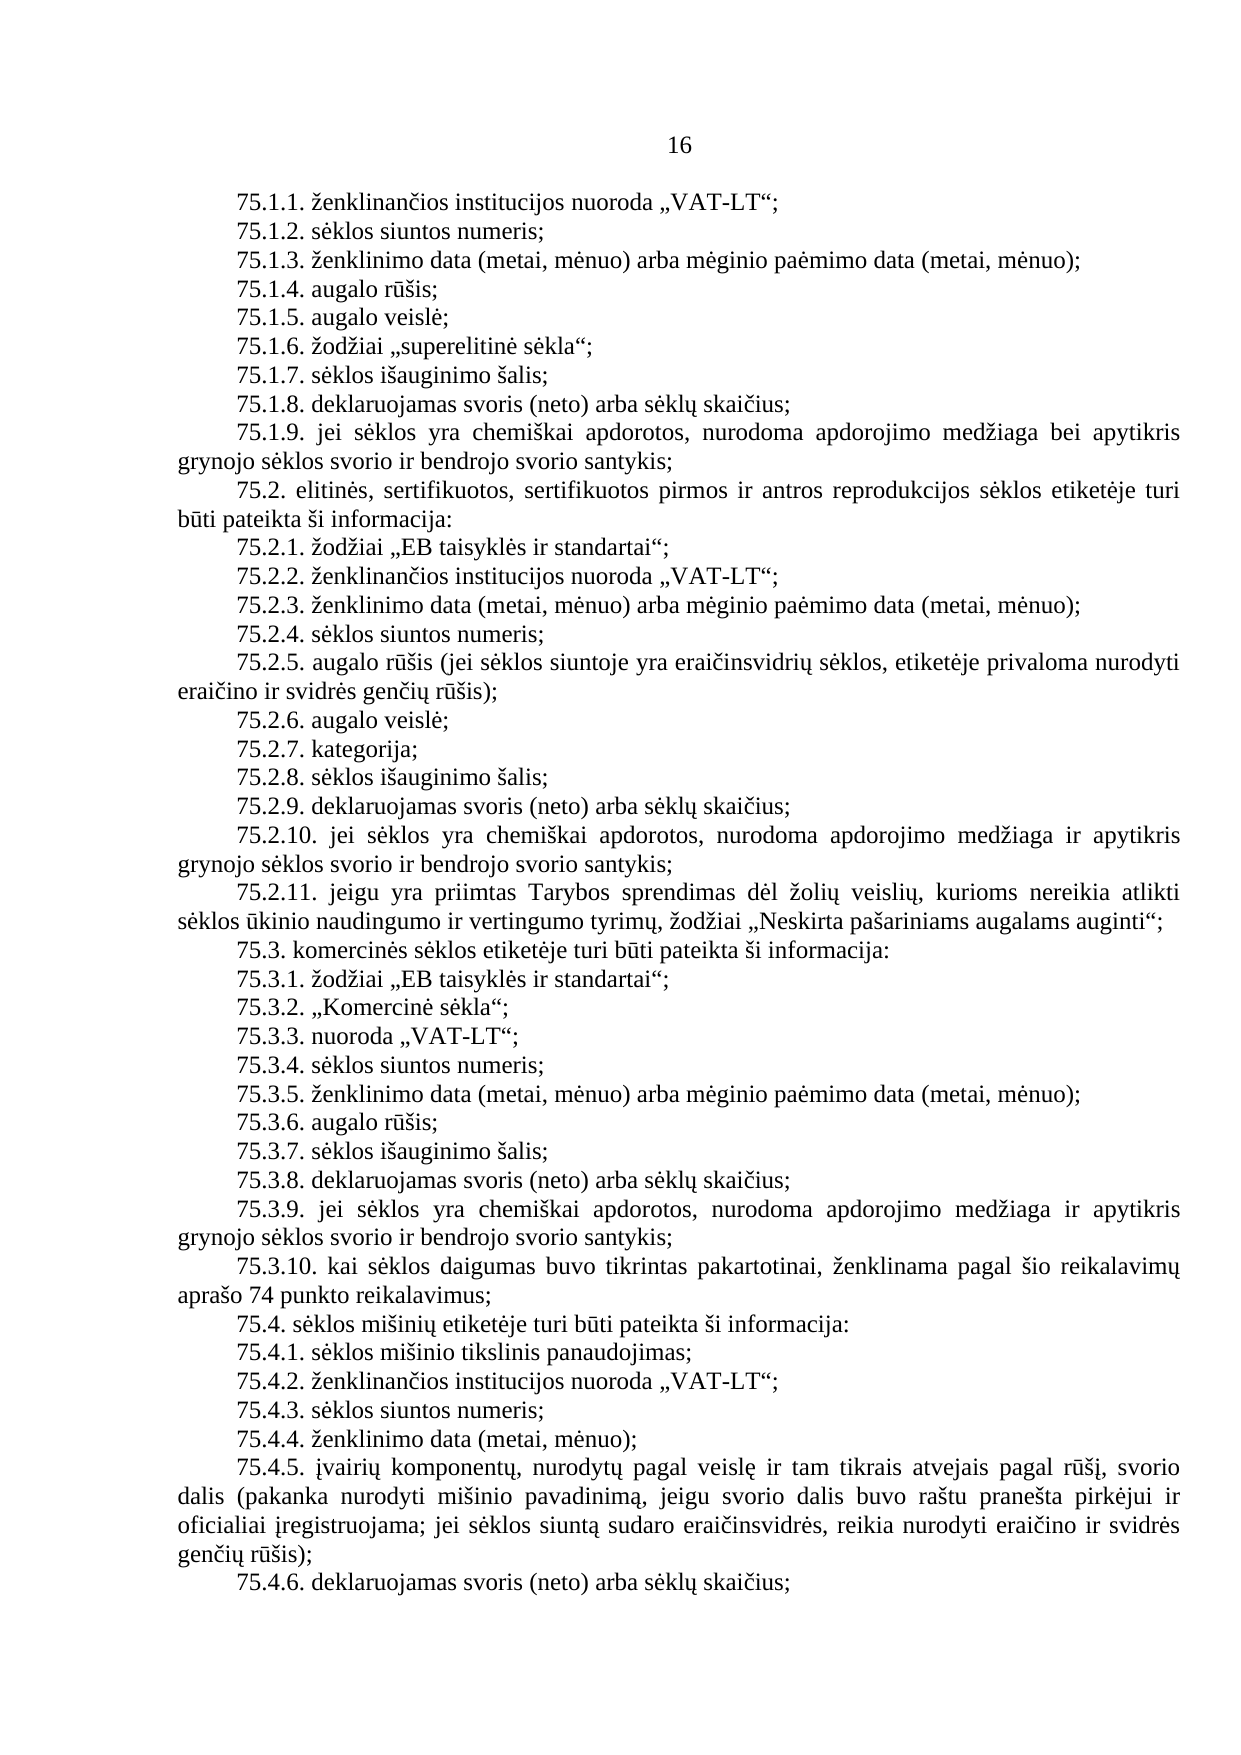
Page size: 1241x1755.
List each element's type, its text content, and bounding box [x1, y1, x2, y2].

text 75.3.5. ženklinimo data (metai, mėnuo) arba mėginio paėmimo data (metai, mėnuo); [177, 1079, 1181, 1107]
text 75.2.10. jei sėklos yra chemiškai apdorotos, nurodoma apdorojimo medžiaga ir apytikris grynojo sėklos svorio ir bendrojo svorio santykis; [177, 820, 1181, 877]
text 75.3. komercinės sėklos etiketėje turi būti pateikta ši informacija: [177, 935, 1181, 964]
text 75.4.1. sėklos mišinio tikslinis panaudojimas; [177, 1337, 1181, 1366]
text 75.3.6. augalo rūšis; [177, 1107, 1181, 1136]
text 75.1.1. ženklinančios institucijos nuoroda „VAT-LT“; [177, 187, 1181, 216]
text 75.1.2. sėklos siuntos numeris; [177, 216, 1181, 245]
text 75.3.9. jei sėklos yra chemiškai apdorotos, nurodoma apdorojimo medžiaga ir apytikris grynojo sėklos svorio ir bendrojo svorio santykis; [177, 1194, 1181, 1251]
text 75.2.2. ženklinančios institucijos nuoroda „VAT-LT“; [177, 561, 1181, 590]
text 75.2.9. deklaruojamas svoris (neto) arba sėklų skaičius; [177, 791, 1181, 820]
text 75.3.2. „Komercinė sėkla“; [177, 992, 1181, 1021]
text 75.1.3. ženklinimo data (metai, mėnuo) arba mėginio paėmimo data (metai, mėnuo); [177, 245, 1181, 274]
text 75.3.4. sėklos siuntos numeris; [177, 1050, 1181, 1079]
text 75.2.6. augalo veislė; [177, 705, 1181, 734]
text 75.4.4. ženklinimo data (metai, mėnuo); [177, 1424, 1181, 1452]
text 75.1.6. žodžiai „superelitinė sėkla“; [177, 331, 1181, 360]
text 75.2.3. ženklinimo data (metai, mėnuo) arba mėginio paėmimo data (metai, mėnuo); [177, 590, 1181, 619]
text 75.2.1. žodžiai „EB taisyklės ir standartai“; [177, 532, 1181, 561]
text 75.1.8. deklaruojamas svoris (neto) arba sėklų skaičius; [177, 389, 1181, 417]
text 75.4.6. deklaruojamas svoris (neto) arba sėklų skaičius; [177, 1567, 1181, 1596]
text 75.2.7. kategorija; [177, 734, 1181, 762]
text 75.3.10. kai sėklos daigumas buvo tikrintas pakartotinai, ženklinama pagal šio reikalavimų aprašo 74 punkto reikalavimus; [177, 1251, 1181, 1309]
text 75.1.4. augalo rūšis; [177, 274, 1181, 302]
text 75.2. elitinės, sertifikuotos, sertifikuotos pirmos ir antros reprodukcijos sėklos etiketėje turi būti pateikta ši informacija: [177, 475, 1181, 532]
text 75.4. sėklos mišinių etiketėje turi būti pateikta ši informacija: [177, 1309, 1181, 1337]
text 75.1.9. jei sėklos yra chemiškai apdorotos, nurodoma apdorojimo medžiaga bei apytikris grynojo sėklos svorio ir bendrojo svorio santykis; [177, 417, 1181, 475]
text 75.3.1. žodžiai „EB taisyklės ir standartai“; [177, 964, 1181, 992]
text 75.3.3. nuoroda „VAT-LT“; [177, 1021, 1181, 1050]
text 75.2.8. sėklos išauginimo šalis; [177, 762, 1181, 791]
text 75.2.4. sėklos siuntos numeris; [177, 619, 1181, 647]
text 75.3.7. sėklos išauginimo šalis; [177, 1136, 1181, 1165]
text 75.2.11. jeigu yra priimtas Tarybos sprendimas dėl žolių veislių, kurioms nereikia atlikti sėklos ūkinio naudingumo ir vertingumo tyrimų, žodžiai „Neskirta pašariniams augalams auginti“; [177, 877, 1181, 935]
text 75.4.2. ženklinančios institucijos nuoroda „VAT-LT“; [177, 1366, 1181, 1395]
text 75.1.7. sėklos išauginimo šalis; [177, 360, 1181, 389]
text 75.4.3. sėklos siuntos numeris; [177, 1395, 1181, 1424]
text 75.4.5. įvairių komponentų, nurodytų pagal veislę ir tam tikrais atvejais pagal rūšį, svorio dalis (pakanka nurodyti mišinio pavadinimą, jeigu svorio dalis buvo raštu pranešta pirkėjui ir oficialiai įregistruojama; jei sėklos siuntą sudaro eraičinsvidrės, reikia nurodyti eraičino ir svidrės genčių rūšis); [177, 1452, 1181, 1567]
text 75.1.5. augalo veislė; [177, 302, 1181, 331]
text 75.2.5. augalo rūšis (jei sėklos siuntoje yra eraičinsvidrių sėklos, etiketėje privaloma nurodyti eraičino ir svidrės genčių rūšis); [177, 647, 1181, 705]
text 75.3.8. deklaruojamas svoris (neto) arba sėklų skaičius; [177, 1165, 1181, 1194]
